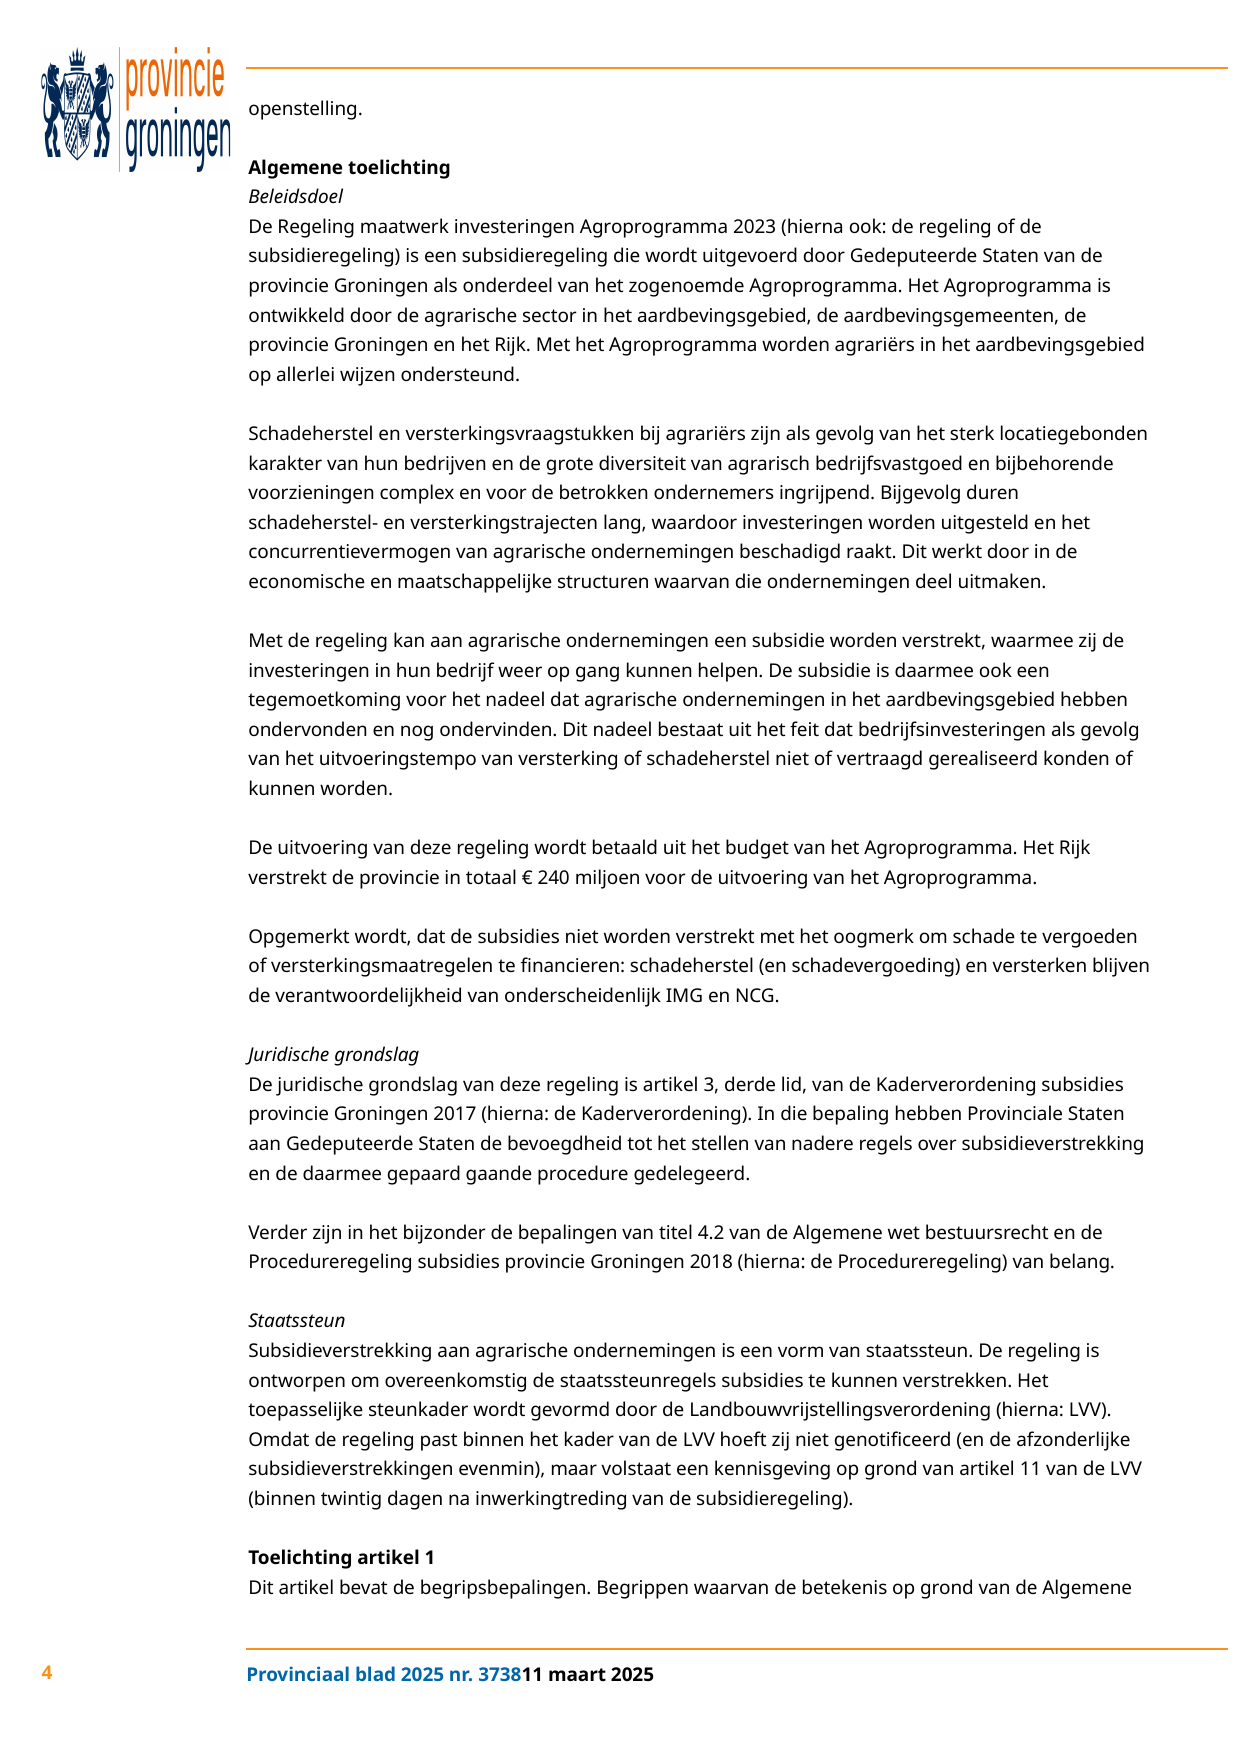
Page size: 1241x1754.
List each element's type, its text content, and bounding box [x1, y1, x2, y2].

text Schadeherstel en versterkingsvraagstukken bij agrariërs zijn als gevolg van het sterk locatiegebonden karakter van hun bedrijven en de grote diversiteit van agrarisch bedrijfsvastgoed en bijbehorende voorzieningen complex en voor de betrokken ondernemers ingrijpend. Bijgevolg duren schadeherstel- en versterkingstrajecten lang, waardoor investeringen worden uitgesteld en het concurrentievermogen van agrarische ondernemingen beschadigd raakt. Dit werkt door in de economische en maatschappelijke structuren waarvan die ondernemingen deel uitmaken. [248, 420, 1152, 594]
text Dit artikel bevat de begripsbepalingen. Begrippen waarvan de betekenis op grond van de Algemene [248, 1574, 1152, 1600]
text Met de regeling kan aan agrarische ondernemingen een subsidie worden verstrekt, waarmee zij de investeringen in hun bedrijf weer op gang kunnen helpen. De subsidie is daarmee ook een tegemoetkoming voor het nadeel dat agrarische ondernemingen in het aardbevingsgebied hebben ondervonden en nog ondervinden. Dit nadeel bestaat uit het feit dat bedrijfsinvesteringen als gevolg van het uitvoeringstempo van versterking of schadeherstel niet of vertraagd gerealiseerd konden of kunnen worden. [248, 627, 1152, 801]
text Algemene toelichting [248, 154, 1152, 180]
text De Regeling maatwerk investeringen Agroprogramma 2023 (hierna ook: de regeling of de subsidieregeling) is een subsidieregeling die wordt uitgevoerd door Gedeputeerde Staten van de provincie Groningen als onderdeel van het zogenoemde Agroprogramma. Het Agroprogramma is ontwikkeld door de agrarische sector in het aardbevingsgebied, de aardbevingsgemeenten, de provincie Groningen en het Rijk. Met het Agroprogramma worden agrariërs in het aardbevingsgebied op allerlei wijzen ondersteund. [248, 213, 1152, 387]
text openstelling. [248, 95, 1152, 121]
text Toelichting artikel 1 [248, 1544, 1152, 1570]
text Subsidieverstrekking aan agrarische ondernemingen is een vorm van staatssteun. De regeling is ontworpen om overeenkomstig de staatssteunregels subsidies te kunnen verstrekken. Het toepasselijke steunkader wordt gevormd door de Landbouwvrijstellingsverordening (hierna: LVV). Omdat de regeling past binnen het kader van de LVV hoeft zij niet genotificeerd (en de afzonderlijke subsidieverstrekkingen evenmin), maar volstaat een kennisgeving op grond van artikel 11 van de LVV (binnen twintig dagen na inwerkingtreding van de subsidieregeling). [248, 1337, 1152, 1511]
text Beleidsdoel [248, 183, 1152, 209]
picture [41, 47, 231, 172]
text Juridische grondslag [248, 1041, 1152, 1067]
text De uitvoering van deze regeling wordt betaald uit het budget van het Agroprogramma. Het Rijk verstrekt de provincie in totaal € 240 miljoen voor de uitvoering van het Agroprogramma. [248, 834, 1152, 890]
text Opgemerkt wordt, dat de subsidies niet worden verstrekt met het oogmerk om schade te vergoeden of versterkingsmaatregelen te financieren: schadeherstel (en schadevergoeding) en versterken blijven de verantwoordelijkheid van onderscheidenlijk IMG en NCG. [248, 923, 1152, 1008]
text De juridische grondslag van deze regeling is artikel 3, derde lid, van de Kaderverordening subsidies provincie Groningen 2017 (hierna: de Kaderverordening). In die bepaling hebben Provinciale Staten aan Gedeputeerde Staten de bevoegdheid tot het stellen van nadere regels over subsidieverstrekking en de daarmee gepaard gaande procedure gedelegeerd. [248, 1071, 1152, 1186]
text Staatssteun [248, 1308, 1152, 1333]
text Verder zijn in het bijzonder de bepalingen van titel 4.2 van de Algemene wet bestuursrecht en de Procedureregeling subsidies provincie Groningen 2018 (hierna: de Procedureregeling) van belang. [248, 1219, 1152, 1274]
